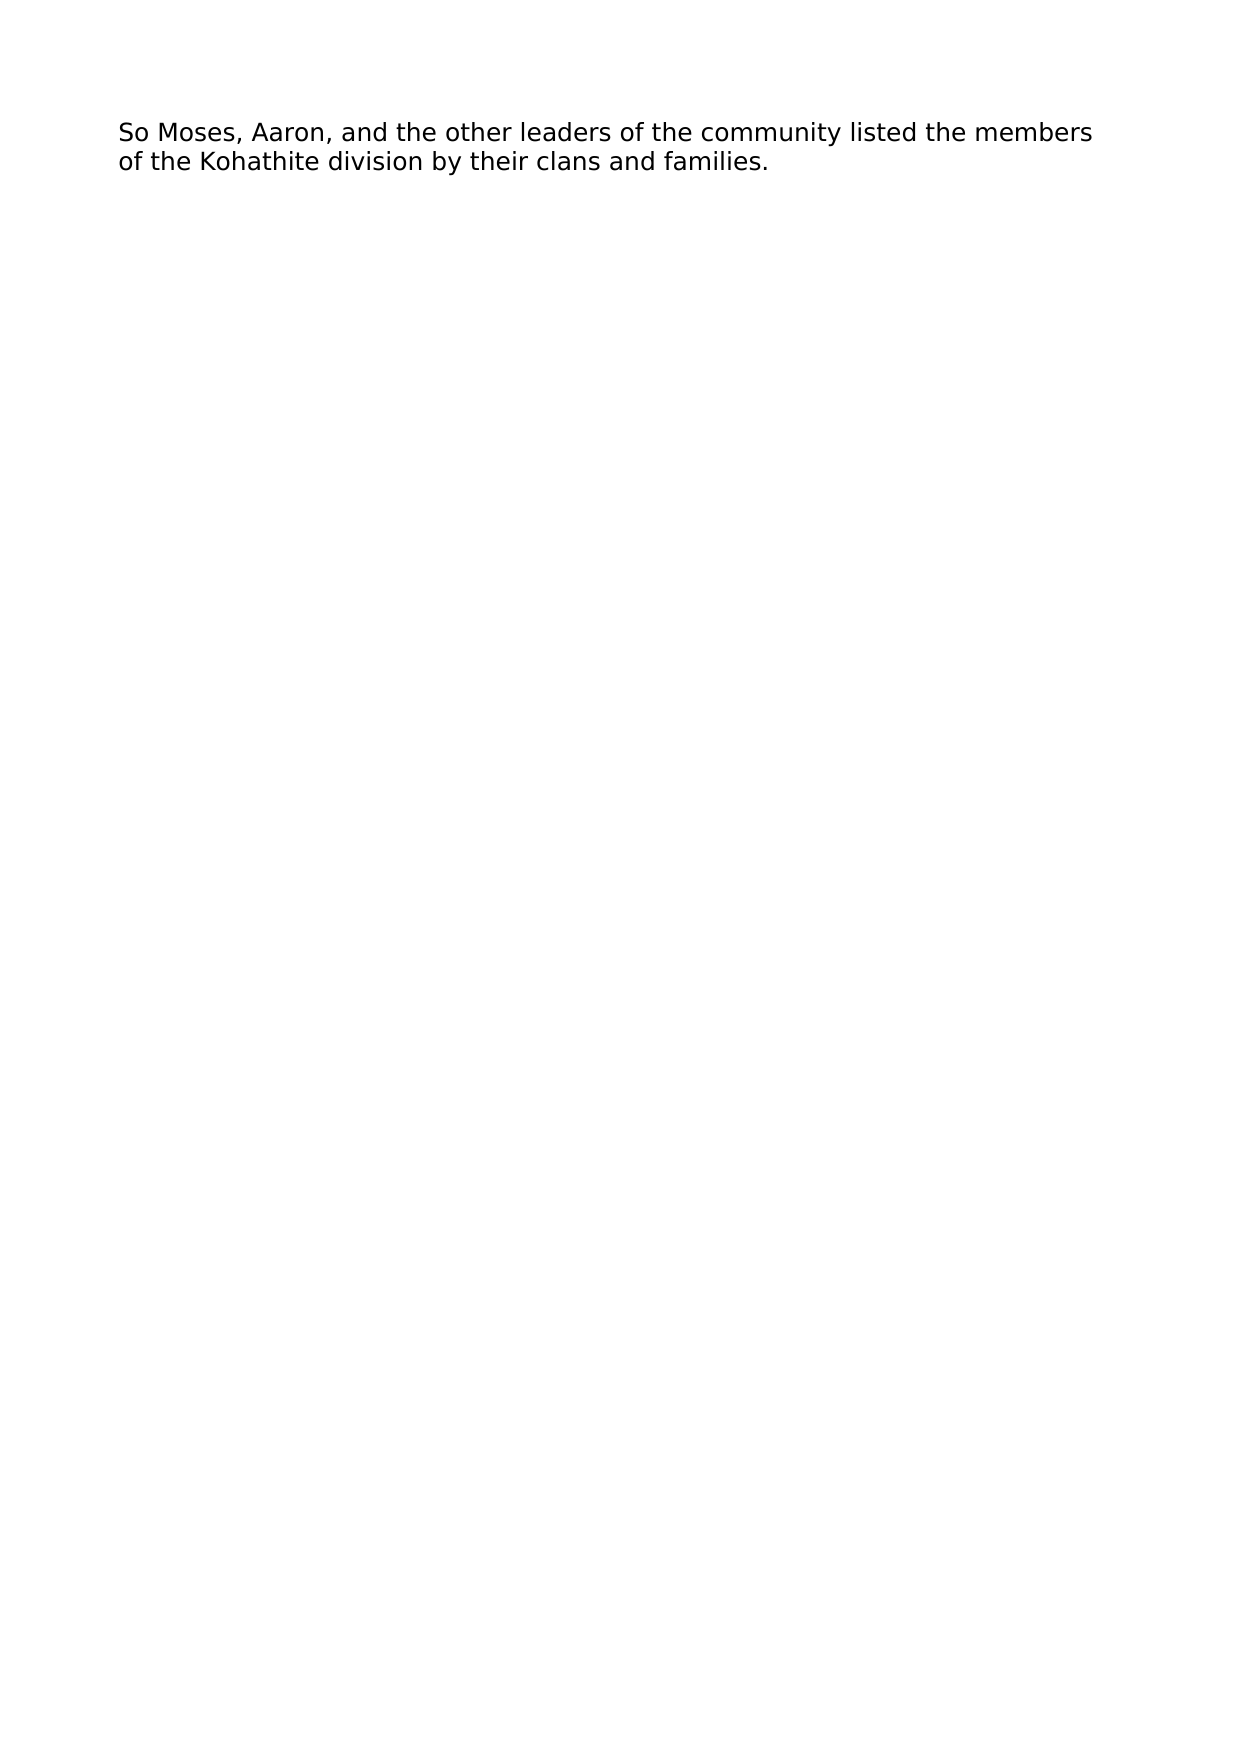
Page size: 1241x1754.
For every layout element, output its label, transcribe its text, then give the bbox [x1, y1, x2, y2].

text So Moses, Aaron, and the other leaders of the community listed the members of the Kohathite division by their clans and families. [118, 118, 1122, 176]
